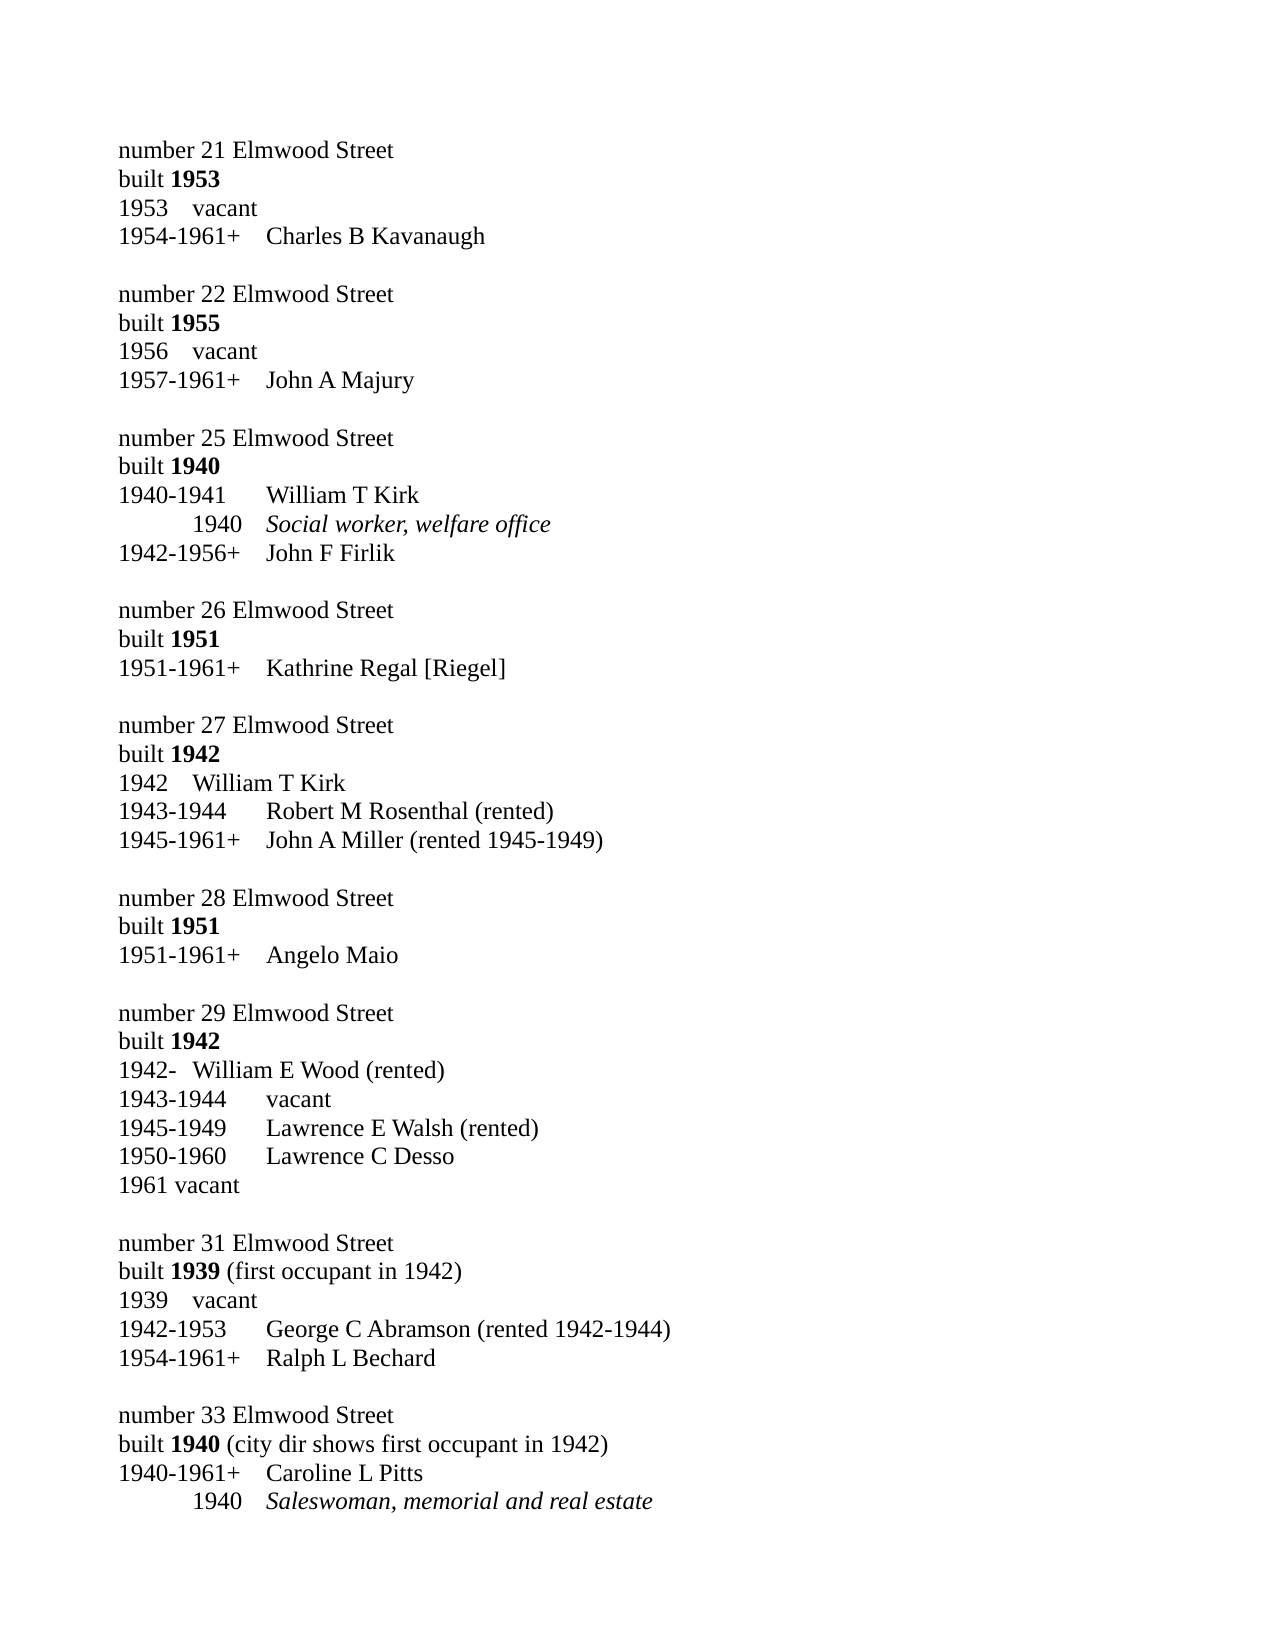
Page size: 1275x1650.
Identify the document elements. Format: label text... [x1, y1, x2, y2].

text 1953 vacant [118, 193, 1157, 221]
text 1961 vacant [118, 1170, 1157, 1199]
text 1939 vacant [118, 1285, 1157, 1314]
text number 31 Elmwood Street [118, 1228, 1157, 1256]
text 1940-1941 William T Kirk [118, 480, 1157, 509]
text built 1942 [118, 1026, 1157, 1055]
text 1940 Saleswoman, memorial and real estate [118, 1486, 1157, 1515]
text 1942 William T Kirk [118, 768, 1157, 796]
text 1943-1944 Robert M Rosenthal (rented) [118, 796, 1157, 825]
text number 25 Elmwood Street [118, 423, 1157, 451]
text built 1951 [118, 624, 1157, 653]
text number 33 Elmwood Street [118, 1400, 1157, 1429]
text 1950-1960 Lawrence C Desso [118, 1141, 1157, 1170]
text 1940-1961+ Caroline L Pitts [118, 1458, 1157, 1486]
text number 29 Elmwood Street [118, 998, 1157, 1026]
text built 1940 [118, 451, 1157, 480]
text built 1939 (first occupant in 1942) [118, 1256, 1157, 1285]
text built 1953 [118, 164, 1157, 193]
text 1942-1956+ John F Firlik [118, 538, 1157, 566]
text number 27 Elmwood Street [118, 710, 1157, 739]
text 1940 Social worker, welfare office [118, 509, 1157, 538]
text built 1942 [118, 739, 1157, 768]
text built 1955 [118, 308, 1157, 336]
text 1945-1949 Lawrence E Walsh (rented) [118, 1113, 1157, 1141]
text 1951-1961+ Angelo Maio [118, 940, 1157, 969]
text 1951-1961+ Kathrine Regal [Riegel] [118, 653, 1157, 681]
text 1954-1961+ Charles B Kavanaugh [118, 221, 1157, 250]
text number 22 Elmwood Street [118, 279, 1157, 308]
text number 21 Elmwood Street [118, 135, 1157, 164]
text 1942-1953 George C Abramson (rented 1942-1944) [118, 1314, 1157, 1343]
text built 1940 (city dir shows first occupant in 1942) [118, 1429, 1157, 1458]
text 1954-1961+ Ralph L Bechard [118, 1343, 1157, 1371]
text built 1951 [118, 911, 1157, 940]
text number 26 Elmwood Street [118, 595, 1157, 624]
text number 28 Elmwood Street [118, 883, 1157, 911]
text 1956 vacant [118, 336, 1157, 365]
text 1957-1961+ John A Majury [118, 365, 1157, 394]
text 1942- William E Wood (rented) [118, 1055, 1157, 1084]
text 1945-1961+ John A Miller (rented 1945-1949) [118, 825, 1157, 854]
text 1943-1944 vacant [118, 1084, 1157, 1113]
